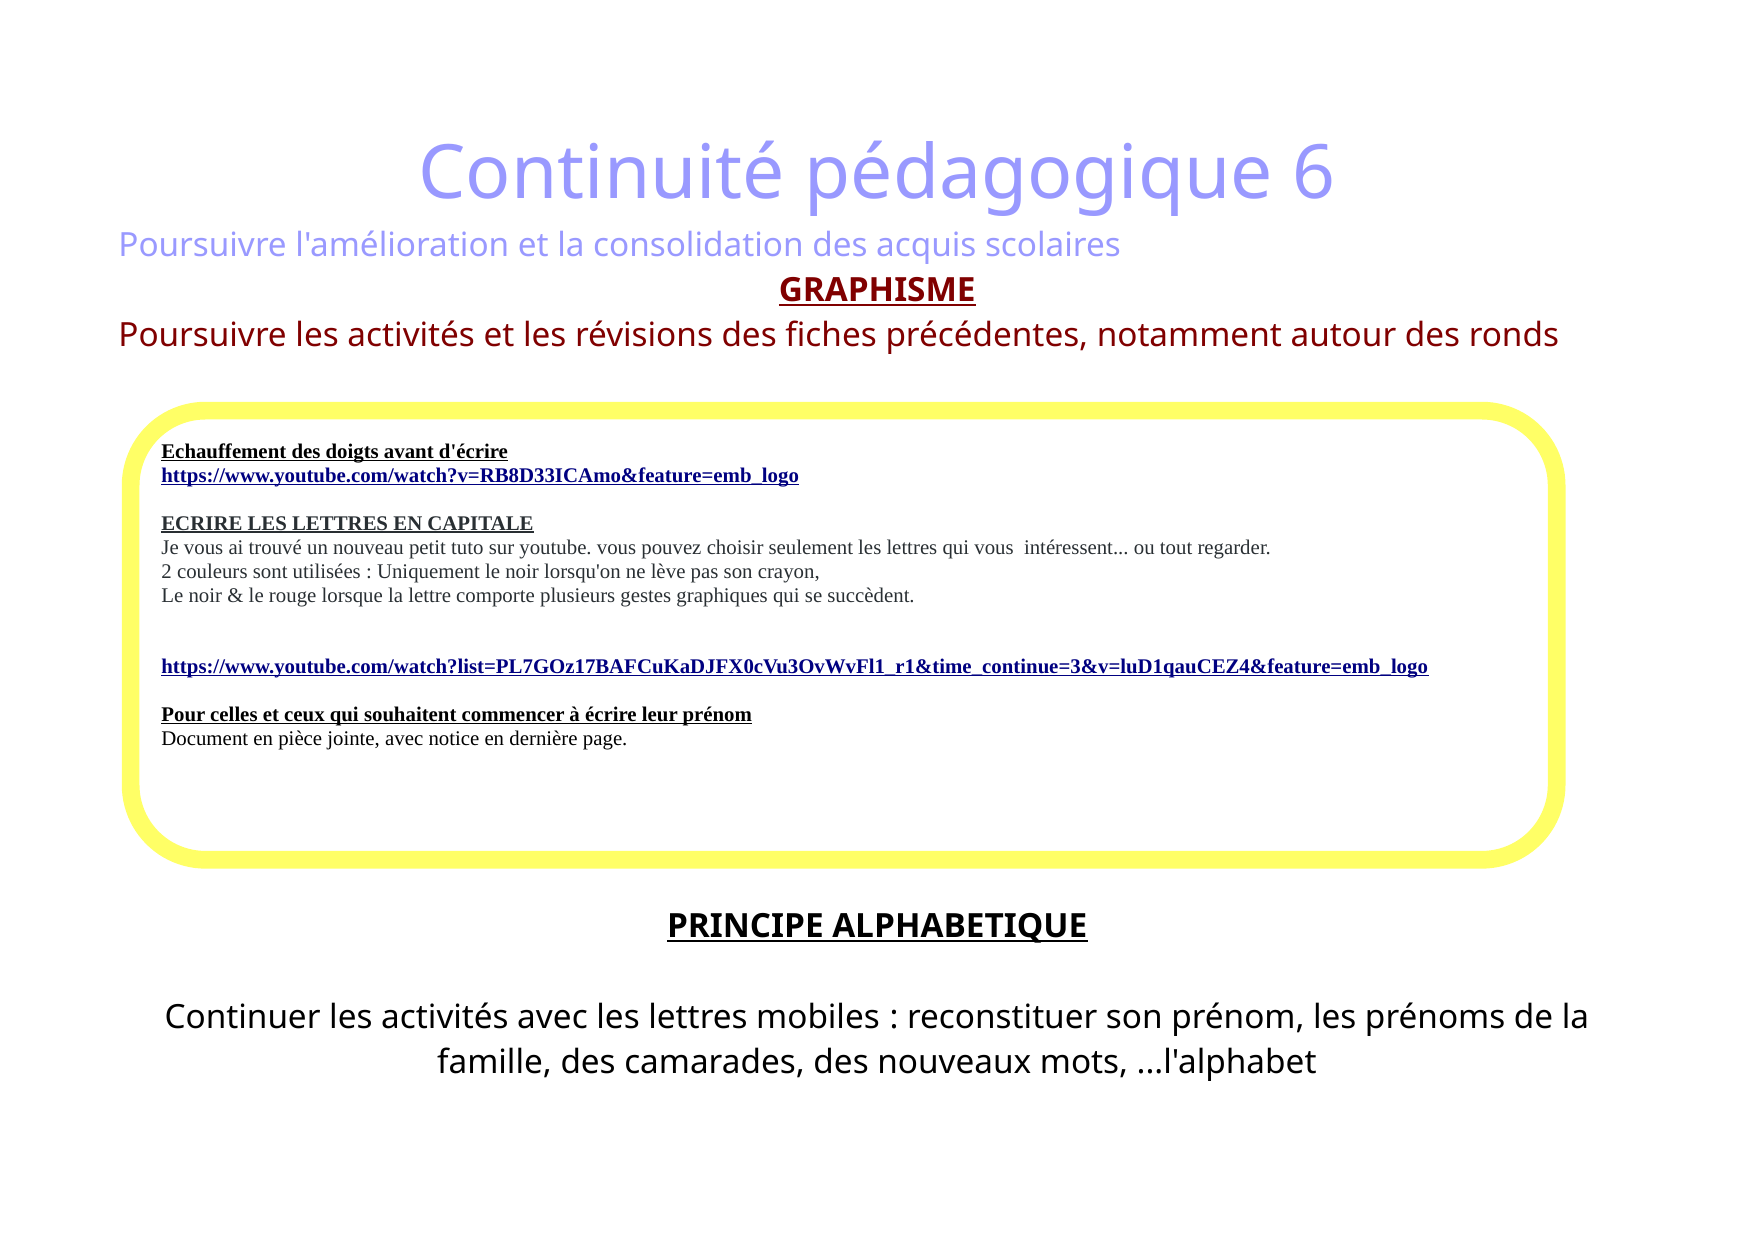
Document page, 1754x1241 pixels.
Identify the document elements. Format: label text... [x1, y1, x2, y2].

text Continuer les activités avec les lettres mobiles : reconstituer son prénom, les prénoms de la famille, des camarades, des nouveaux mots, ...l'alphabet [118, 992, 1636, 1083]
text GRAPHISME [118, 266, 1636, 311]
text Continuité pédagogique 6 [118, 118, 1636, 220]
text Poursuivre l'amélioration et la consolidation des acquis scolaires [118, 220, 1636, 266]
text Poursuivre les activités et les révisions des fiches précédentes, notamment autour des ronds [118, 311, 1636, 357]
text PRINCIPE ALPHABETIQUE [118, 902, 1636, 947]
